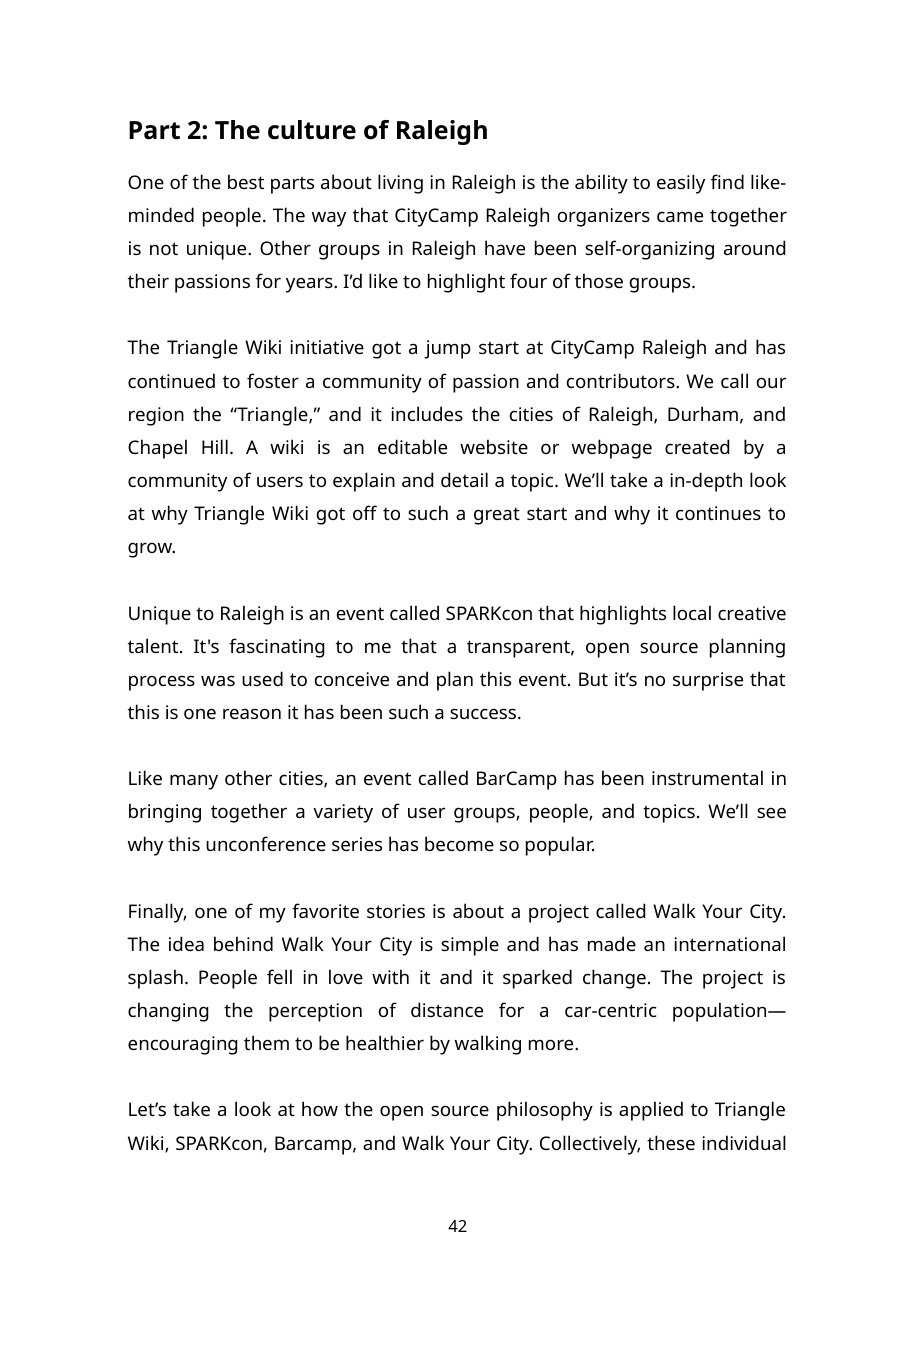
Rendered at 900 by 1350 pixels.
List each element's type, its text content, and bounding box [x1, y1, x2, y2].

text The Triangle Wiki initiative got a jump start at CityCamp Raleigh and has continued to foster a community of passion and contributors. We call our region the “Triangle,” and it includes the cities of Raleigh, Durham, and Chapel Hill. A wiki is an editable website or webpage created by a community of users to explain and detail a topic. We’ll take a in-depth look at why Triangle Wiki got off to such a great start and why it continues to grow. [127, 335, 787, 559]
text Unique to Raleigh is an event called SPARKcon that highlights local creative talent. It's fascinating to me that a transparent, open source planning process was used to conceive and plan this event. But it’s no surprise that this is one reason it has been such a success. [127, 600, 787, 725]
subtitle Part 2: The culture of Raleigh [127, 112, 787, 147]
text One of the best parts about living in Raleigh is the ability to easily find like-minded people. The way that CityCamp Raleigh organizers came together is not unique. Other groups in Raleigh have been self-organizing around their passions for years. I’d like to highlight four of those groups. [127, 169, 787, 294]
text Let’s take a look at how the open source philosophy is applied to Triangle Wiki, SPARKcon, Barcamp, and Walk Your City. Collectively, these individual [127, 1097, 787, 1155]
text Like many other cities, an event called BarCamp has been instrumental in bringing together a variety of user groups, people, and topics. We’ll see why this unconference series has become so popular. [127, 766, 787, 857]
text Finally, one of my favorite stories is about a project called Walk Your City. The idea behind Walk Your City is simple and has made an international splash. People fell in love with it and it sparked change. The project is changing the perception of distance for a car-centric population—encouraging them to be healthier by walking more. [127, 898, 787, 1056]
